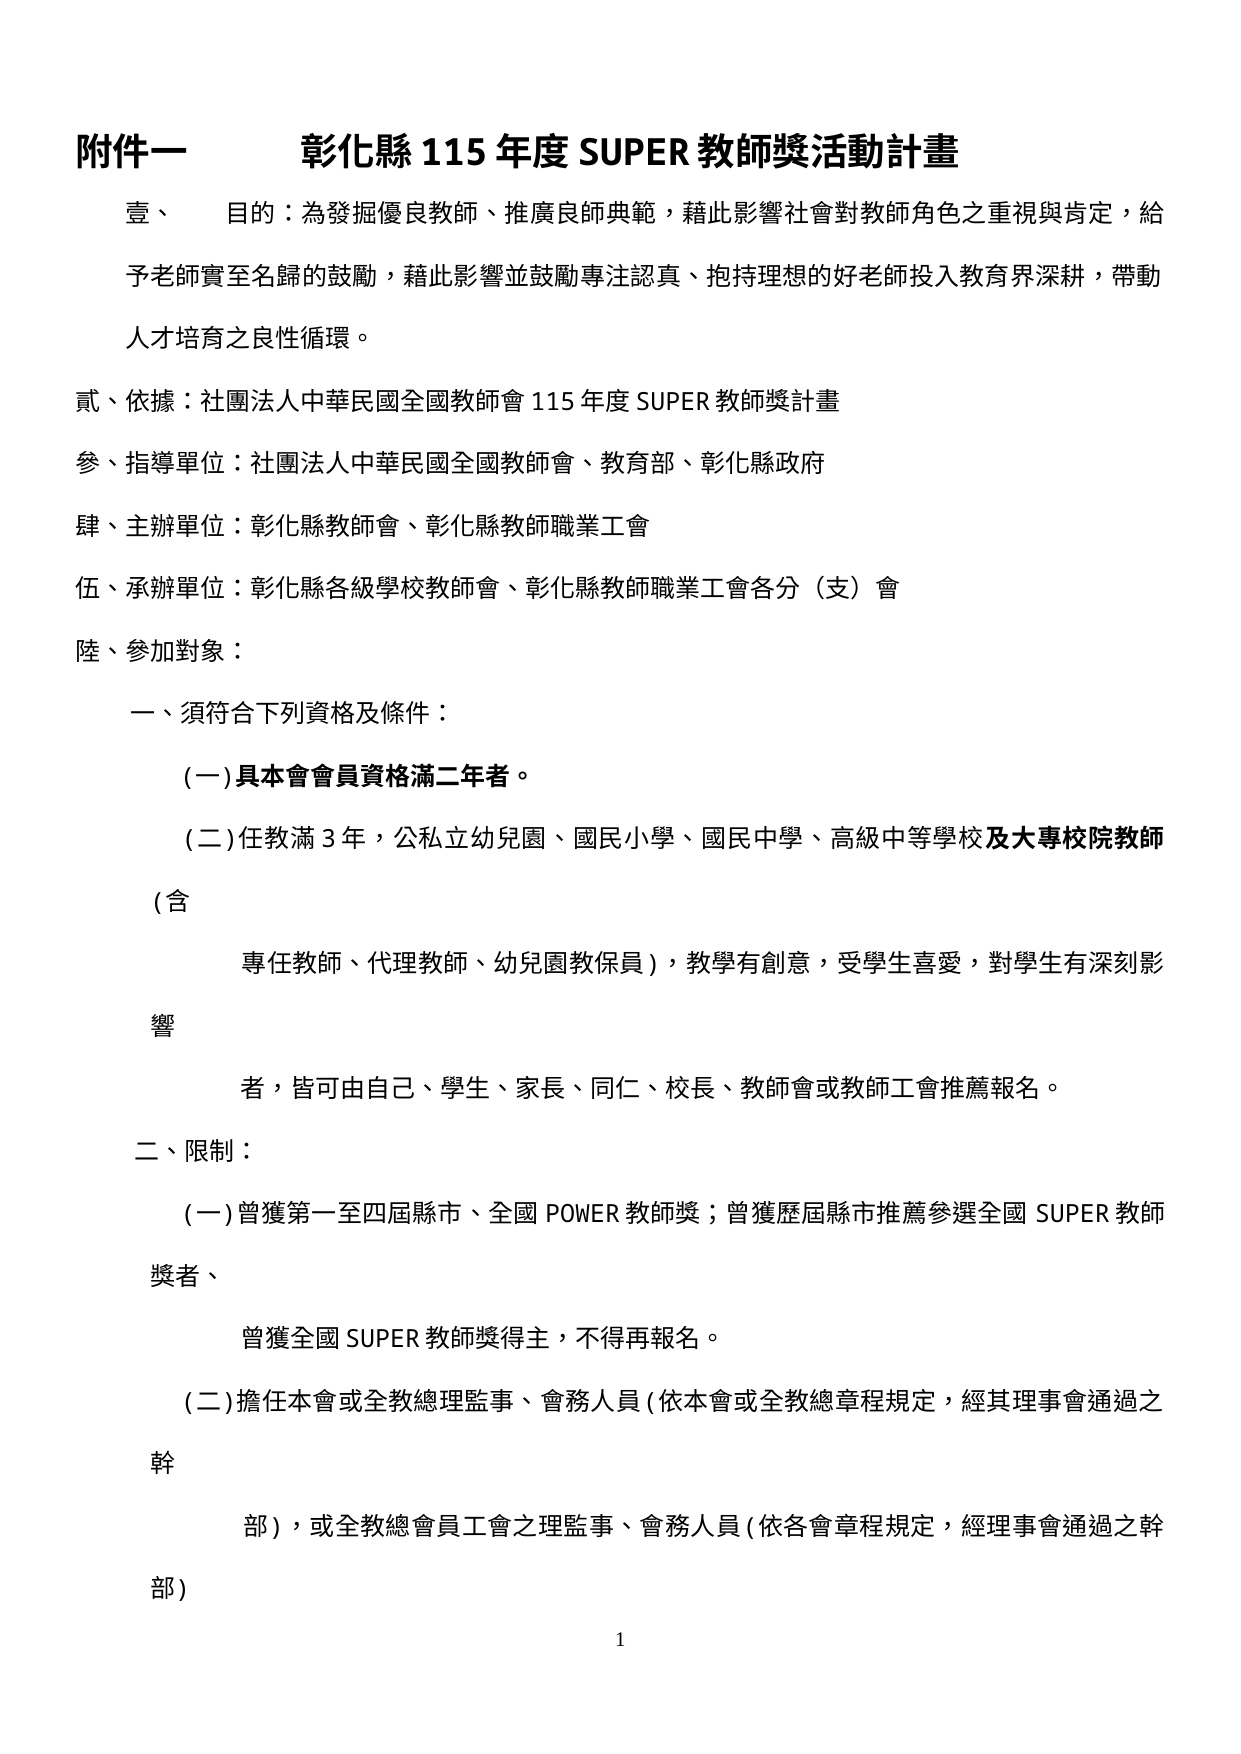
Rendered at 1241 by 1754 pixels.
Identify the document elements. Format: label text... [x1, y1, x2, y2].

text (二)擔任本會或全教總理監事、會務人員(依本會或全教總章程規定，經其理事會通過之幹 [150, 1358, 1165, 1483]
text 二、限制： [119, 1108, 1165, 1170]
text (一)具本會會員資格滿二年者。 [150, 733, 1165, 795]
text (二)任教滿3年，公私立幼兒園、國民小學、國民中學、高級中等學校及大專校院教師(含 [150, 795, 1165, 920]
text 曾獲全國SUPER教師獎得主，不得再報名。 [150, 1295, 1165, 1358]
text 伍、承辦單位：彰化縣各級學校教師會、彰化縣教師職業工會各分（支）會 [75, 545, 1165, 608]
text 部)，或全教總會員工會之理監事、會務人員(依各會章程規定，經理事會通過之幹部) [150, 1483, 1165, 1608]
text 肆、主辦單位：彰化縣教師會、彰化縣教師職業工會 [75, 483, 1165, 545]
text 者，皆可由自己、學生、家長、同仁、校長、教師會或教師工會推薦報名。 [150, 1045, 1165, 1108]
text 專任教師、代理教師、幼兒園教保員)，教學有創意，受學生喜愛，對學生有深刻影響 [150, 920, 1165, 1045]
text 貳、依據：社團法人中華民國全國教師會115年度SUPER教師獎計畫 [75, 358, 1165, 420]
text (一)曾獲第一至四屆縣市、全國POWER教師獎；曾獲歷屆縣市推薦參選全國SUPER教師獎者、 [150, 1170, 1165, 1295]
text 參、指導單位：社團法人中華民國全國教師會、教育部、彰化縣政府 [75, 420, 1165, 483]
text 一、須符合下列資格及條件： [100, 670, 1165, 733]
text 陸、參加對象： [75, 608, 1165, 670]
text 附件一 彰化縣115年度SUPER教師獎活動計畫 [75, 108, 1165, 170]
list 目的：為發掘優良教師、推廣良師典範，藉此影響社會對教師角色之重視與肯定，給予老師實至名歸的鼓勵，藉此影響並鼓勵專注認真、抱持理想的好老師投入教育界深耕，帶動人才培育之良性循環。 [125, 170, 1165, 358]
